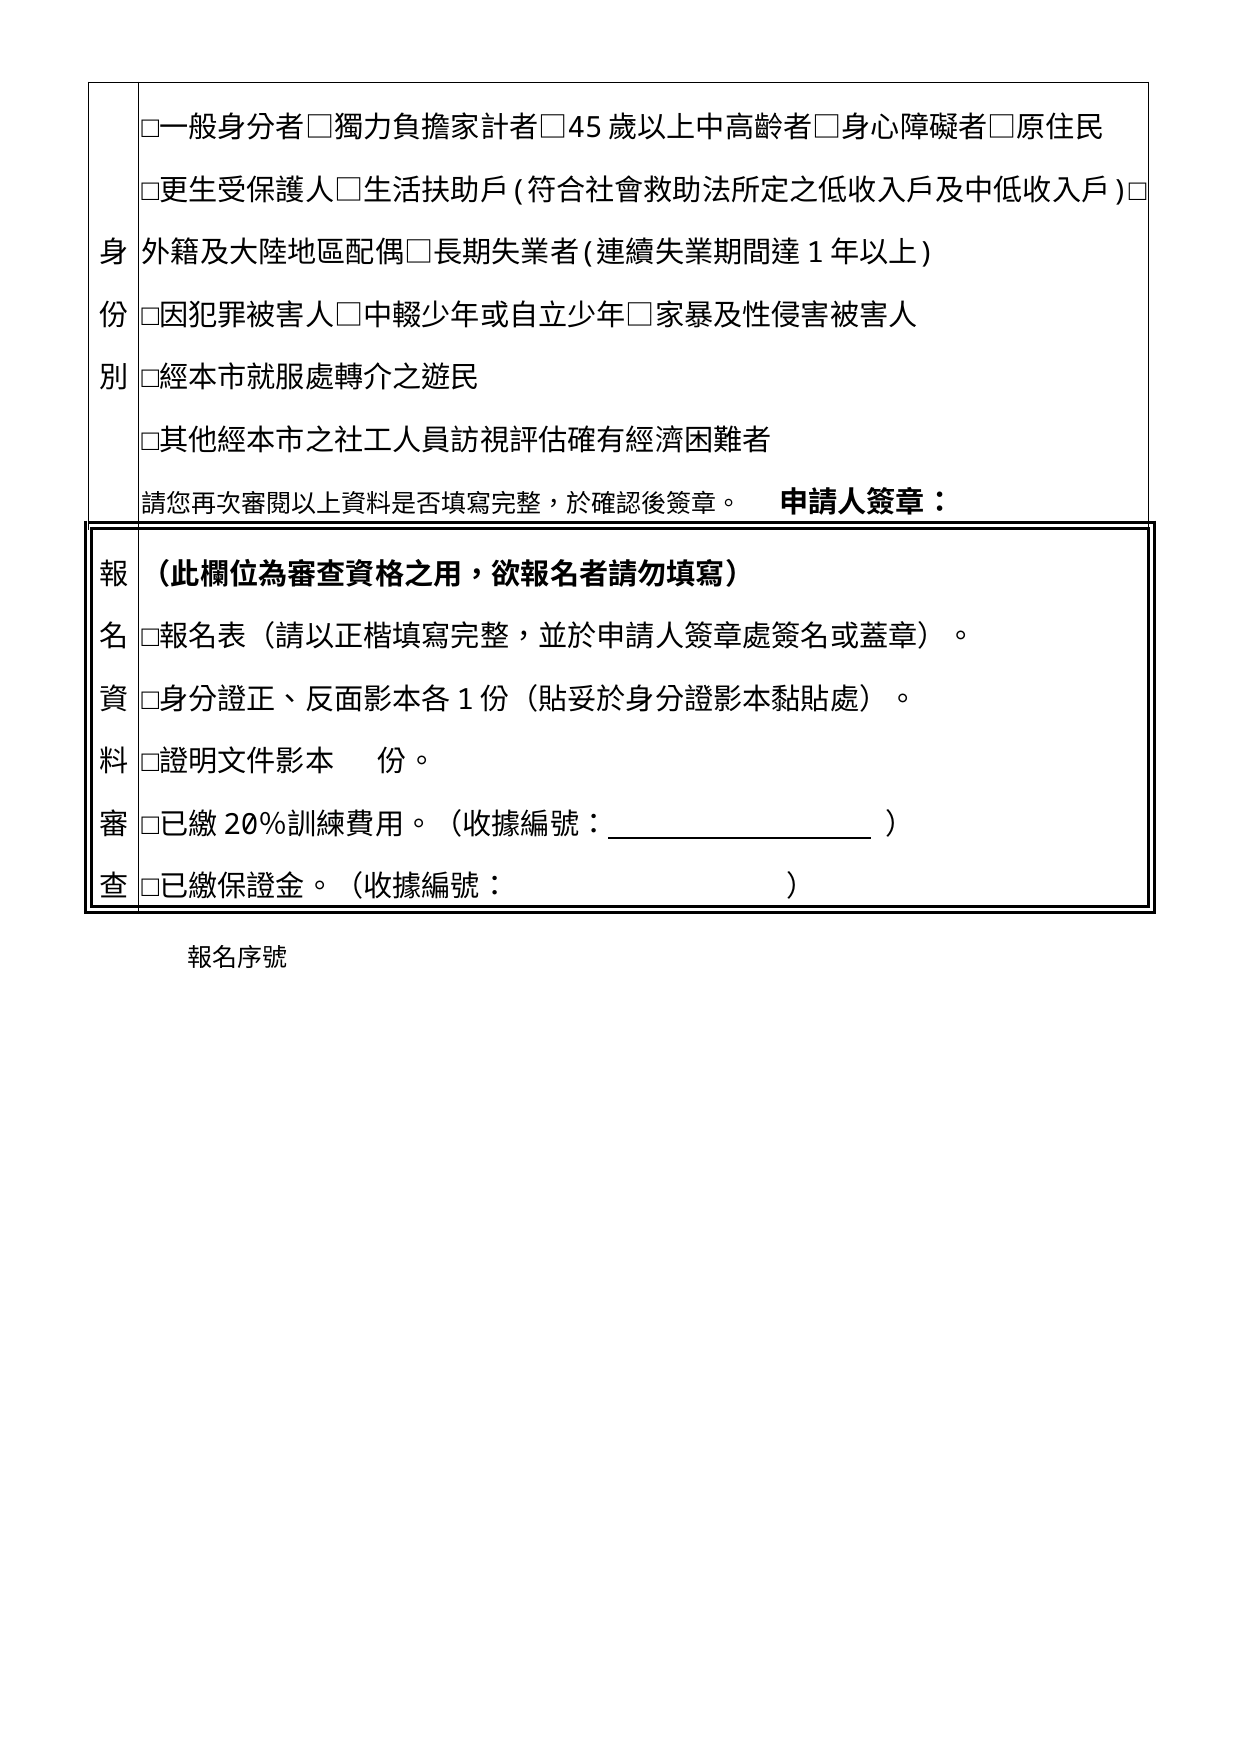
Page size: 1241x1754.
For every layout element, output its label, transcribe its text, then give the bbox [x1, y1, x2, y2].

table_cell 身份別 [89, 83, 138, 521]
table_cell （此欄位為審查資格之用，欲報名者請勿填寫） □報名表（請以正楷填寫完整，並於申請人簽章處簽名或蓋章）。 □身分證正、反面影本各1份（貼妥於身分證影本黏貼處）。 □證明文件影本 份。 □已繳20％訓練費用。（收據編號： ） □已繳保證金。（收據編號： ） [139, 530, 1147, 905]
table_cell 報名資料審查 [89, 524, 138, 905]
text 報名序號 [187, 914, 1053, 977]
table_cell □一般身分者□獨力負擔家計者□45歲以上中高齡者□身心障礙者□原住民 □更生受保護人□生活扶助戶(符合社會救助法所定之低收入戶及中低收入戶)□外籍及大陸地區配偶□長期失業者(連續失業期間達1年以上) □因犯罪被害人□中輟少年或自立少年□家暴及性侵害被害人 □經本市就服處轉介之遊民 □其他經本市之社工人員訪視評估確有經濟困難者 請您再次審閱以上資料是否填寫完整，於確認後簽章。 申請人簽章： [139, 83, 1148, 521]
